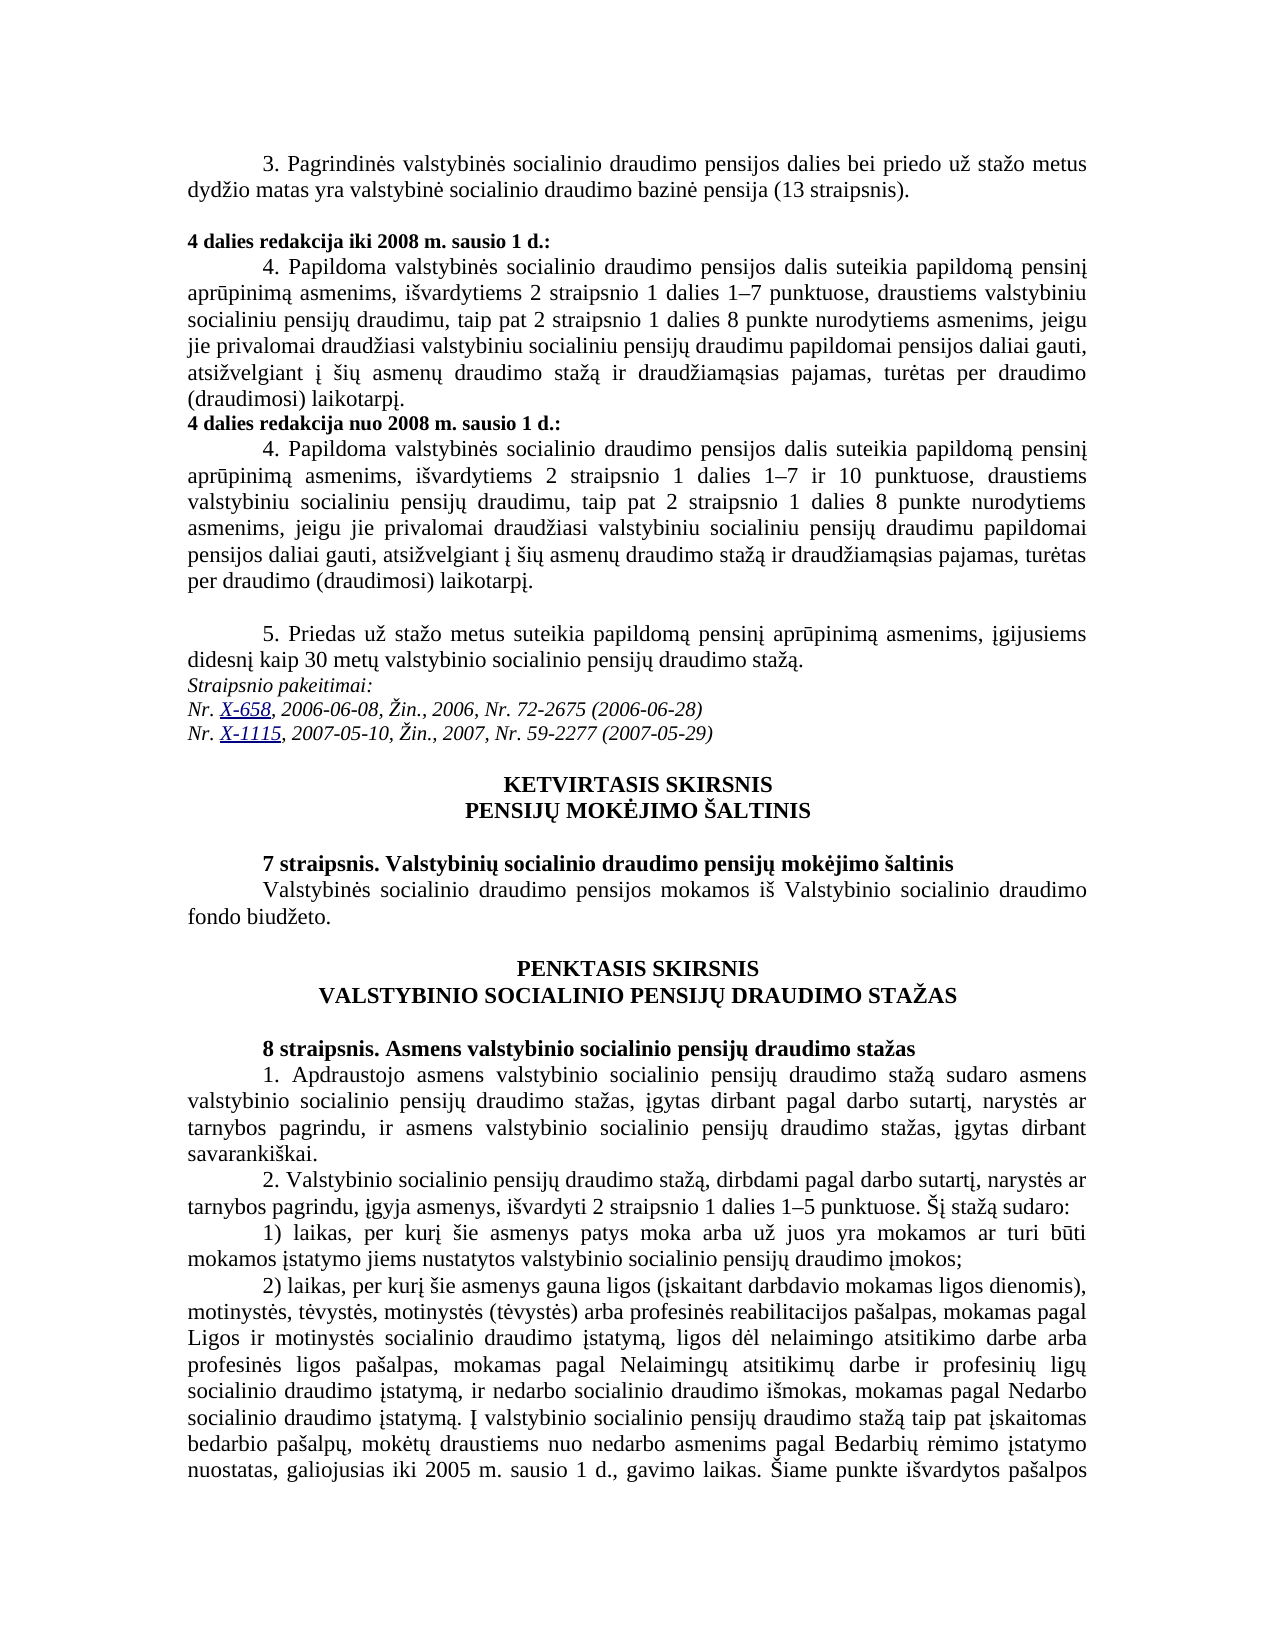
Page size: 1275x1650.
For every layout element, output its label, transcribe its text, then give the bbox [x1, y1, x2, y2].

text 1. Apdraustojo asmens valstybinio socialinio pensijų draudimo stažą sudaro asmens valstybinio socialinio pensijų draudimo stažas, įgytas dirbant pagal darbo sutartį, narystės ar tarnybos pagrindu, ir asmens valstybinio socialinio pensijų draudimo stažas, įgytas dirbant savarankiškai. [187, 1061, 1088, 1166]
text 7 straipsnis. Valstybinių socialinio draudimo pensijų mokėjimo šaltinis [187, 850, 1088, 876]
text 4 dalies redakcija nuo 2008 m. sausio 1 d.: [187, 411, 1088, 435]
text 3. Pagrindinės valstybinės socialinio draudimo pensijos dalies bei priedo už stažo metus dydžio matas yra valstybinė socialinio draudimo bazinė pensija (13 straipsnis). [187, 150, 1088, 203]
subtitle PENSIJŲ MOKĖJIMO ŠALTINIS [187, 797, 1088, 824]
text Nr. X-1115, 2007-05-10, Žin., 2007, Nr. 59-2277 (2007-05-29) [187, 721, 1088, 745]
subtitle VALSTYBINIO SOCIALINIO PENSIJŲ DRAUDIMO STAŽAS [187, 982, 1088, 1008]
subtitle PENKTASIS SKIRSNIS [187, 956, 1088, 982]
text 4. Papildoma valstybinės socialinio draudimo pensijos dalis suteikia papildomą pensinį aprūpinimą asmenims, išvardytiems 2 straipsnio 1 dalies 1–7 punktuose, draustiems valstybiniu socialiniu pensijų draudimu, taip pat 2 straipsnio 1 dalies 8 punkte nurodytiems asmenims, jeigu jie privalomai draudžiasi valstybiniu socialiniu pensijų draudimu papildomai pensijos daliai gauti, atsižvelgiant į šių asmenų draudimo stažą ir draudžiamąsias pajamas, turėtas per draudimo (draudimosi) laikotarpį. [187, 253, 1088, 411]
text 1) laikas, per kurį šie asmenys patys moka arba už juos yra mokamos ar turi būti mokamos įstatymo jiems nustatytos valstybinio socialinio pensijų draudimo įmokos; [187, 1219, 1088, 1272]
subtitle KETVIRTASIS SKIRSNIS [187, 771, 1088, 797]
text 2) laikas, per kurį šie asmenys gauna ligos (įskaitant darbdavio mokamas ligos dienomis), motinystės, tėvystės, motinystės (tėvystės) arba profesinės reabilitacijos pašalpas, mokamas pagal Ligos ir motinystės socialinio draudimo įstatymą, ligos dėl nelaimingo atsitikimo darbe arba profesinės ligos pašalpas, mokamas pagal Nelaimingų atsitikimų darbe ir profesinių ligų socialinio draudimo įstatymą, ir nedarbo socialinio draudimo išmokas, mokamas pagal Nedarbo socialinio draudimo įstatymą. Į valstybinio socialinio pensijų draudimo stažą taip pat įskaitomas bedarbio pašalpų, mokėtų draustiems nuo nedarbo asmenims pagal Bedarbių rėmimo įstatymo nuostatas, galiojusias iki 2005 m. sausio 1 d., gavimo laikas. Šiame punkte išvardytos pašalpos [187, 1272, 1088, 1483]
text Nr. X-658, 2006-06-08, Žin., 2006, Nr. 72-2675 (2006-06-28) [187, 697, 1088, 721]
text 2. Valstybinio socialinio pensijų draudimo stažą, dirbdami pagal darbo sutartį, narystės ar tarnybos pagrindu, įgyja asmenys, išvardyti 2 straipsnio 1 dalies 1–5 punktuose. Šį stažą sudaro: [187, 1166, 1088, 1219]
text Valstybinės socialinio draudimo pensijos mokamos iš Valstybinio socialinio draudimo fondo biudžeto. [187, 876, 1088, 929]
text 4. Papildoma valstybinės socialinio draudimo pensijos dalis suteikia papildomą pensinį aprūpinimą asmenims, išvardytiems 2 straipsnio 1 dalies 1–7 ir 10 punktuose, draustiems valstybiniu socialiniu pensijų draudimu, taip pat 2 straipsnio 1 dalies 8 punkte nurodytiems asmenims, jeigu jie privalomai draudžiasi valstybiniu socialiniu pensijų draudimu papildomai pensijos daliai gauti, atsižvelgiant į šių asmenų draudimo stažą ir draudžiamąsias pajamas, turėtas per draudimo (draudimosi) laikotarpį. [187, 435, 1088, 593]
text Straipsnio pakeitimai: [187, 672, 1088, 697]
text 4 dalies redakcija iki 2008 m. sausio 1 d.: [187, 229, 1088, 253]
text 5. Priedas už stažo metus suteikia papildomą pensinį aprūpinimą asmenims, įgijusiems didesnį kaip 30 metų valstybinio socialinio pensijų draudimo stažą. [187, 620, 1088, 672]
text 8 straipsnis. Asmens valstybinio socialinio pensijų draudimo stažas [187, 1034, 1088, 1061]
